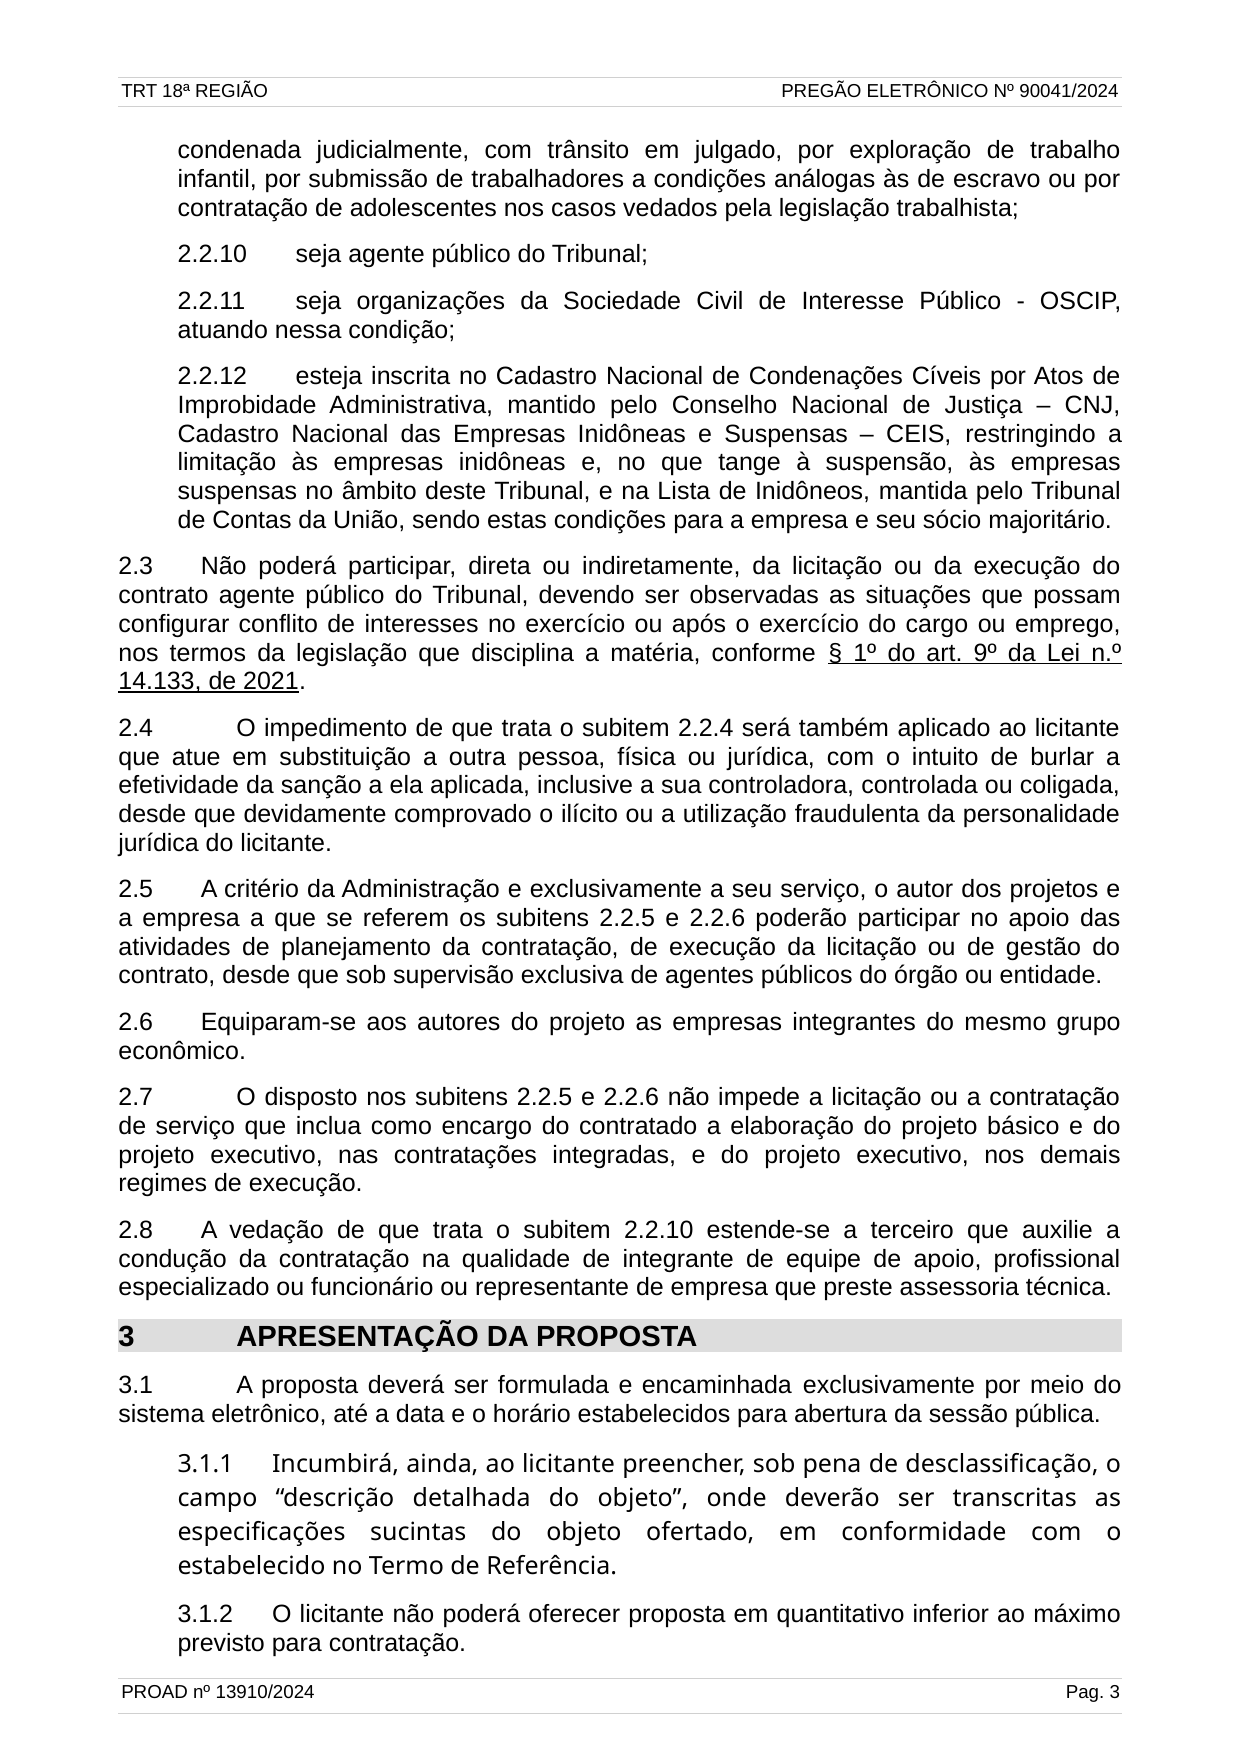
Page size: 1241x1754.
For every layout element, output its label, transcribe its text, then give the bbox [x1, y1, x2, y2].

text 3.1 A proposta deverá ser formulada e encaminhada exclusivamente por meio do sistema eletrônico, até a data e o horário estabelecidos para abertura da sessão pública. [118, 1370, 1122, 1428]
text 2.4 O impedimento de que trata o subitem 2.2.4 será também aplicado ao licitante que atue em substituição a outra pessoa, física ou jurídica, com o intuito de burlar a efetividade da sanção a ela aplicada, inclusive a sua controladora, controlada ou coligada, desde que devidamente comprovado o ilícito ou a utilização fraudulenta da personalidade jurídica do licitante. [118, 713, 1122, 857]
text 2.6 Equiparam-se aos autores do projeto as empresas integrantes do mesmo grupo econômico. [118, 1007, 1122, 1064]
text 2.2.12 esteja inscrita no Cadastro Nacional de Condenações Cíveis por Atos de Improbidade Administrativa, mantido pelo Conselho Nacional de Justiça – CNJ, Cadastro Nacional das Empresas Inidôneas e Suspensas – CEIS, restringindo a limitação às empresas inidôneas e, no que tange à suspensão, às empresas suspensas no âmbito deste Tribunal, e na Lista de Inidôneos, mantida pelo Tribunal de Contas da União, sendo estas condições para a empresa e seu sócio majoritário. [177, 361, 1122, 534]
text 3.1.2 O licitante não poderá oferecer proposta em quantitativo inferior ao máximo previsto para contratação. [177, 1599, 1122, 1657]
text 3.1.1 Incumbirá, ainda, ao licitante preencher, sob pena de desclassificação, o campo “descrição detalhada do objeto”, onde deverão ser transcritas as especificações sucintas do objeto ofertado, em conformidade com o estabelecido no Termo de Referência. [177, 1445, 1122, 1582]
text condenada judicialmente, com trânsito em julgado, por exploração de trabalho infantil, por submissão de trabalhadores a condições análogas às de escravo ou por contratação de adolescentes nos casos vedados pela legislação trabalhista; [177, 136, 1122, 222]
text 2.7 O disposto nos subitens 2.2.5 e 2.2.6 não impede a licitação ou a contratação de serviço que inclua como encargo do contratado a elaboração do projeto básico e do projeto executivo, nas contratações integradas, e do projeto executivo, nos demais regimes de execução. [118, 1082, 1122, 1197]
text 2.2.10 seja agente público do Tribunal; [177, 239, 1122, 268]
text 2.8 A vedação de que trata o subitem 2.2.10 estende-se a terceiro que auxilie a condução da contratação na qualidade de integrante de equipe de apoio, profissional especializado ou funcionário ou representante de empresa que preste assessoria técnica. [118, 1215, 1122, 1301]
text 2.3 Não poderá participar, direta ou indiretamente, da licitação ou da execução do contrato agente público do Tribunal, devendo ser observadas as situações que possam configurar conflito de interesses no exercício ou após o exercício do cargo ou emprego, nos termos da legislação que disciplina a matéria, conforme § 1º do art. 9º da Lei n.º 14.133, de 2021. [118, 551, 1122, 695]
text 2.2.11 seja organizações da Sociedade Civil de Interesse Público - OSCIP, atuando nessa condição; [177, 286, 1122, 343]
text 3 APRESENTAÇÃO DA PROPOSTA [118, 1319, 1122, 1352]
text 2.5 A critério da Administração e exclusivamente a seu serviço, o autor dos projetos e a empresa a que se referem os subitens 2.2.5 e 2.2.6 poderão participar no apoio das atividades de planejamento da contratação, de execução da licitação ou de gestão do contrato, desde que sob supervisão exclusiva de agentes públicos do órgão ou entidade. [118, 874, 1122, 989]
